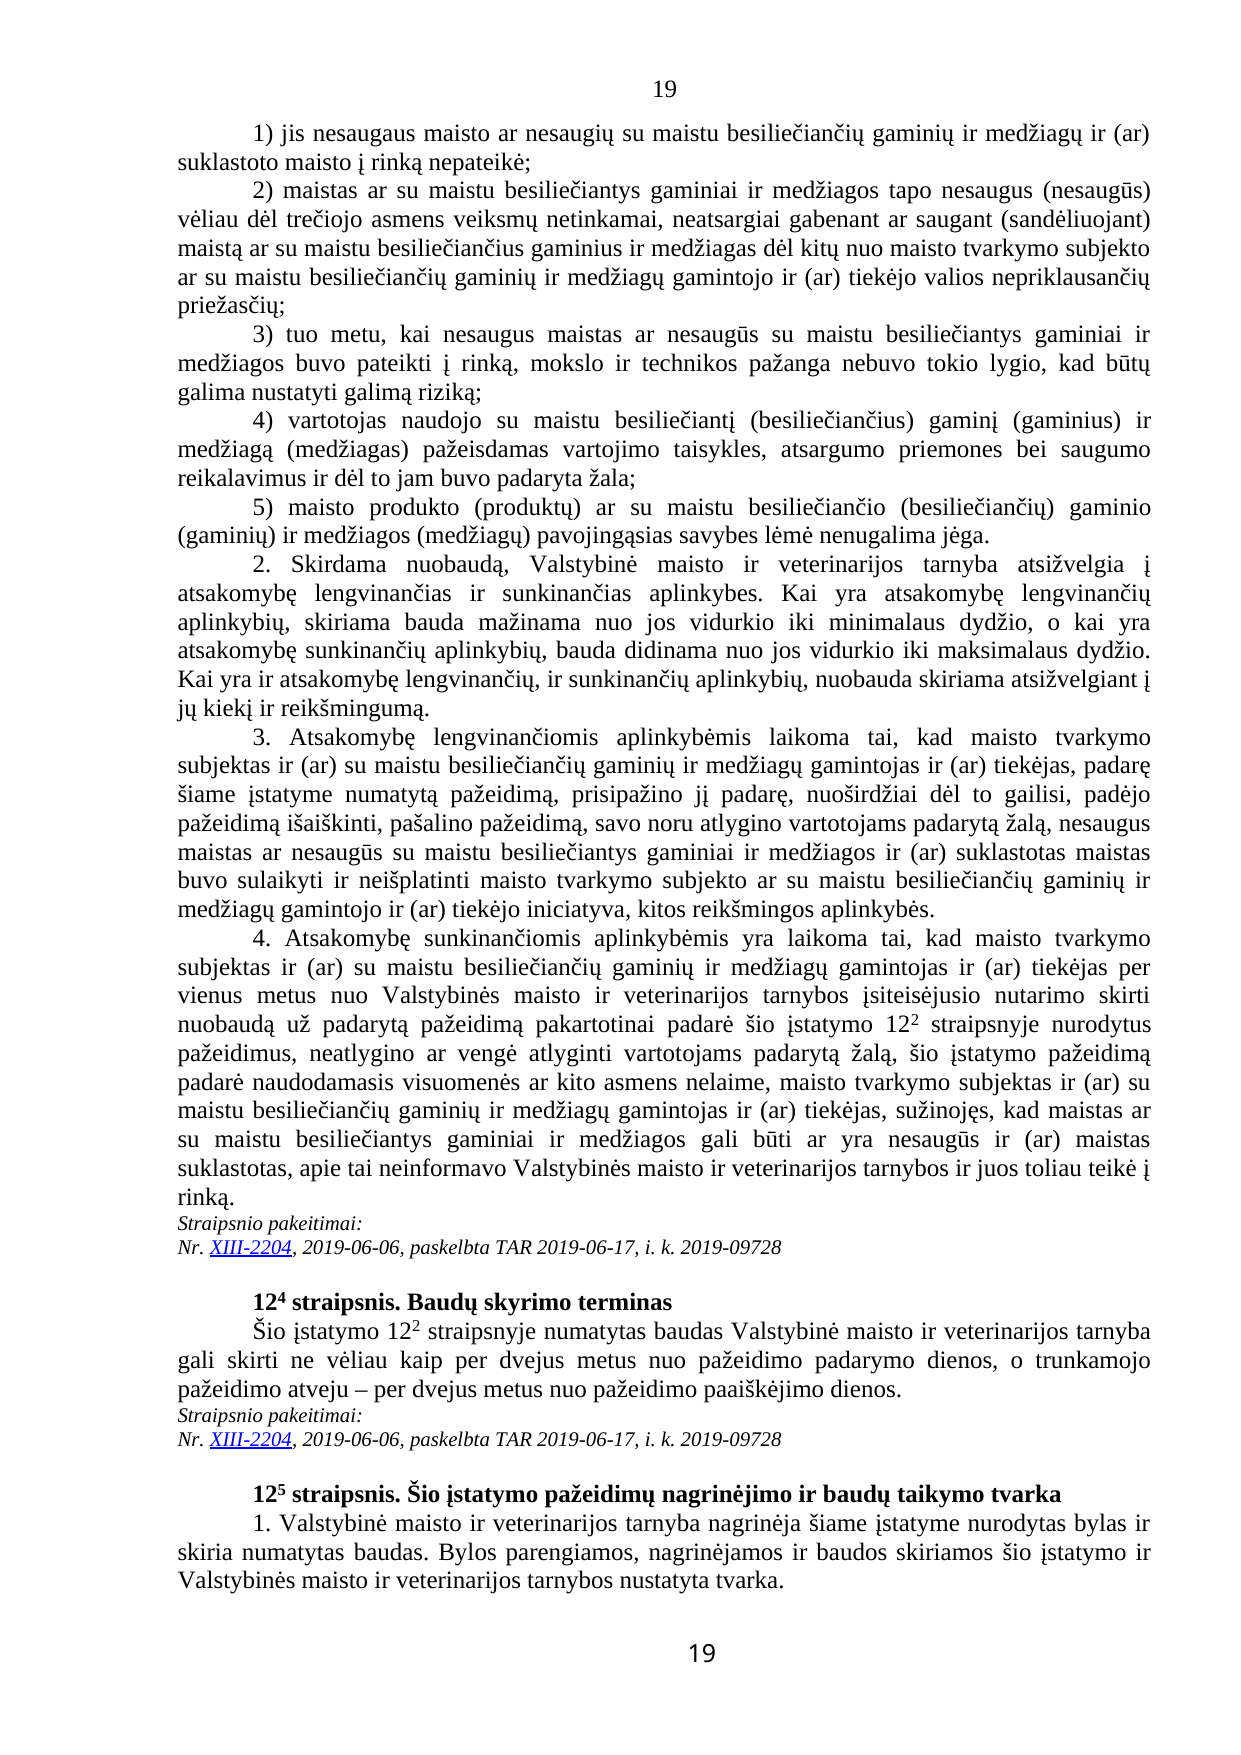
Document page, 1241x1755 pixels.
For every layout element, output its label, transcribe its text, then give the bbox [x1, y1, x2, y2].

text 5) maisto produkto (produktų) ar su maistu besiliečiančio (besiliečiančių) gaminio (gaminių) ir medžiagos (medžiagų) pavojingąsias savybes lėmė nenugalima jėga. [177, 492, 1152, 549]
text Straipsnio pakeitimai: [177, 1211, 1152, 1235]
text Straipsnio pakeitimai: [177, 1402, 1152, 1427]
text 2. Skirdama nuobaudą, Valstybinė maisto ir veterinarijos tarnyba atsižvelgia į atsakomybę lengvinančias ir sunkinančias aplinkybes. Kai yra atsakomybę lengvinančių aplinkybių, skiriama bauda mažinama nuo jos vidurkio iki minimalaus dydžio, o kai yra atsakomybę sunkinančių aplinkybių, bauda didinama nuo jos vidurkio iki maksimalaus dydžio. Kai yra ir atsakomybę lengvinančių, ir sunkinančių aplinkybių, nuobauda skiriama atsižvelgiant į jų kiekį ir reikšmingumą. [177, 549, 1152, 722]
text 4) vartotojas naudojo su maistu besiliečiantį (besiliečiančius) gaminį (gaminius) ir medžiagą (medžiagas) pažeisdamas vartojimo taisykles, atsargumo priemones bei saugumo reikalavimus ir dėl to jam buvo padaryta žala; [177, 406, 1152, 492]
text 4. Atsakomybę sunkinančiomis aplinkybėmis yra laikoma tai, kad maisto tvarkymo subjektas ir (ar) su maistu besiliečiančių gaminių ir medžiagų gamintojas ir (ar) tiekėjas per vienus metus nuo Valstybinės maisto ir veterinarijos tarnybos įsiteisėjusio nutarimo skirti nuobaudą už padarytą pažeidimą pakartotinai padarė šio įstatymo 122 straipsnyje nurodytus pažeidimus, neatlygino ar vengė atlyginti vartotojams padarytą žalą, šio įstatymo pažeidimą padarė naudodamasis visuomenės ar kito asmens nelaime, maisto tvarkymo subjektas ir (ar) su maistu besiliečiančių gaminių ir medžiagų gamintojas ir (ar) tiekėjas, sužinojęs, kad maistas ar su maistu besiliečiantys gaminiai ir medžiagos gali būti ar yra nesaugūs ir (ar) maistas suklastotas, apie tai neinformavo Valstybinės maisto ir veterinarijos tarnybos ir juos toliau teikė į rinką. [177, 923, 1152, 1211]
text 1) jis nesaugaus maisto ar nesaugių su maistu besiliečiančių gaminių ir medžiagų ir (ar) suklastoto maisto į rinką nepateikė; [177, 118, 1152, 176]
text 124 straipsnis. Baudų skyrimo terminas [177, 1287, 1152, 1316]
text 2) maistas ar su maistu besiliečiantys gaminiai ir medžiagos tapo nesaugus (nesaugūs) vėliau dėl trečiojo asmens veiksmų netinkamai, neatsargiai gabenant ar saugant (sandėliuojant) maistą ar su maistu besiliečiančius gaminius ir medžiagas dėl kitų nuo maisto tvarkymo subjekto ar su maistu besiliečiančių gaminių ir medžiagų gamintojo ir (ar) tiekėjo valios nepriklausančių priežasčių; [177, 176, 1152, 319]
text Nr. XIII-2204, 2019-06-06, paskelbta TAR 2019-06-17, i. k. 2019-09728 [177, 1427, 1152, 1451]
text Nr. XIII-2204, 2019-06-06, paskelbta TAR 2019-06-17, i. k. 2019-09728 [177, 1235, 1152, 1259]
text 1. Valstybinė maisto ir veterinarijos tarnyba nagrinėja šiame įstatyme nurodytas bylas ir skiria numatytas baudas. Bylos parengiamos, nagrinėjamos ir baudos skiriamos šio įstatymo ir Valstybinės maisto ir veterinarijos tarnybos nustatyta tvarka. [177, 1508, 1152, 1594]
text 3. Atsakomybę lengvinančiomis aplinkybėmis laikoma tai, kad maisto tvarkymo subjektas ir (ar) su maistu besiliečiančių gaminių ir medžiagų gamintojas ir (ar) tiekėjas, padarę šiame įstatyme numatytą pažeidimą, prisipažino jį padarę, nuoširdžiai dėl to gailisi, padėjo pažeidimą išaiškinti, pašalino pažeidimą, savo noru atlygino vartotojams padarytą žalą, nesaugus maistas ar nesaugūs su maistu besiliečiantys gaminiai ir medžiagos ir (ar) suklastotas maistas buvo sulaikyti ir neišplatinti maisto tvarkymo subjekto ar su maistu besiliečiančių gaminių ir medžiagų gamintojo ir (ar) tiekėjo iniciatyva, kitos reikšmingos aplinkybės. [177, 722, 1152, 923]
text 3) tuo metu, kai nesaugus maistas ar nesaugūs su maistu besiliečiantys gaminiai ir medžiagos buvo pateikti į rinką, mokslo ir technikos pažanga nebuvo tokio lygio, kad būtų galima nustatyti galimą riziką; [177, 319, 1152, 406]
text Šio įstatymo 122 straipsnyje numatytas baudas Valstybinė maisto ir veterinarijos tarnyba gali skirti ne vėliau kaip per dvejus metus nuo pažeidimo padarymo dienos, o trunkamojo pažeidimo atveju – per dvejus metus nuo pažeidimo paaiškėjimo dienos. [177, 1316, 1152, 1402]
text 125 straipsnis. Šio įstatymo pažeidimų nagrinėjimo ir baudų taikymo tvarka [177, 1479, 1152, 1508]
